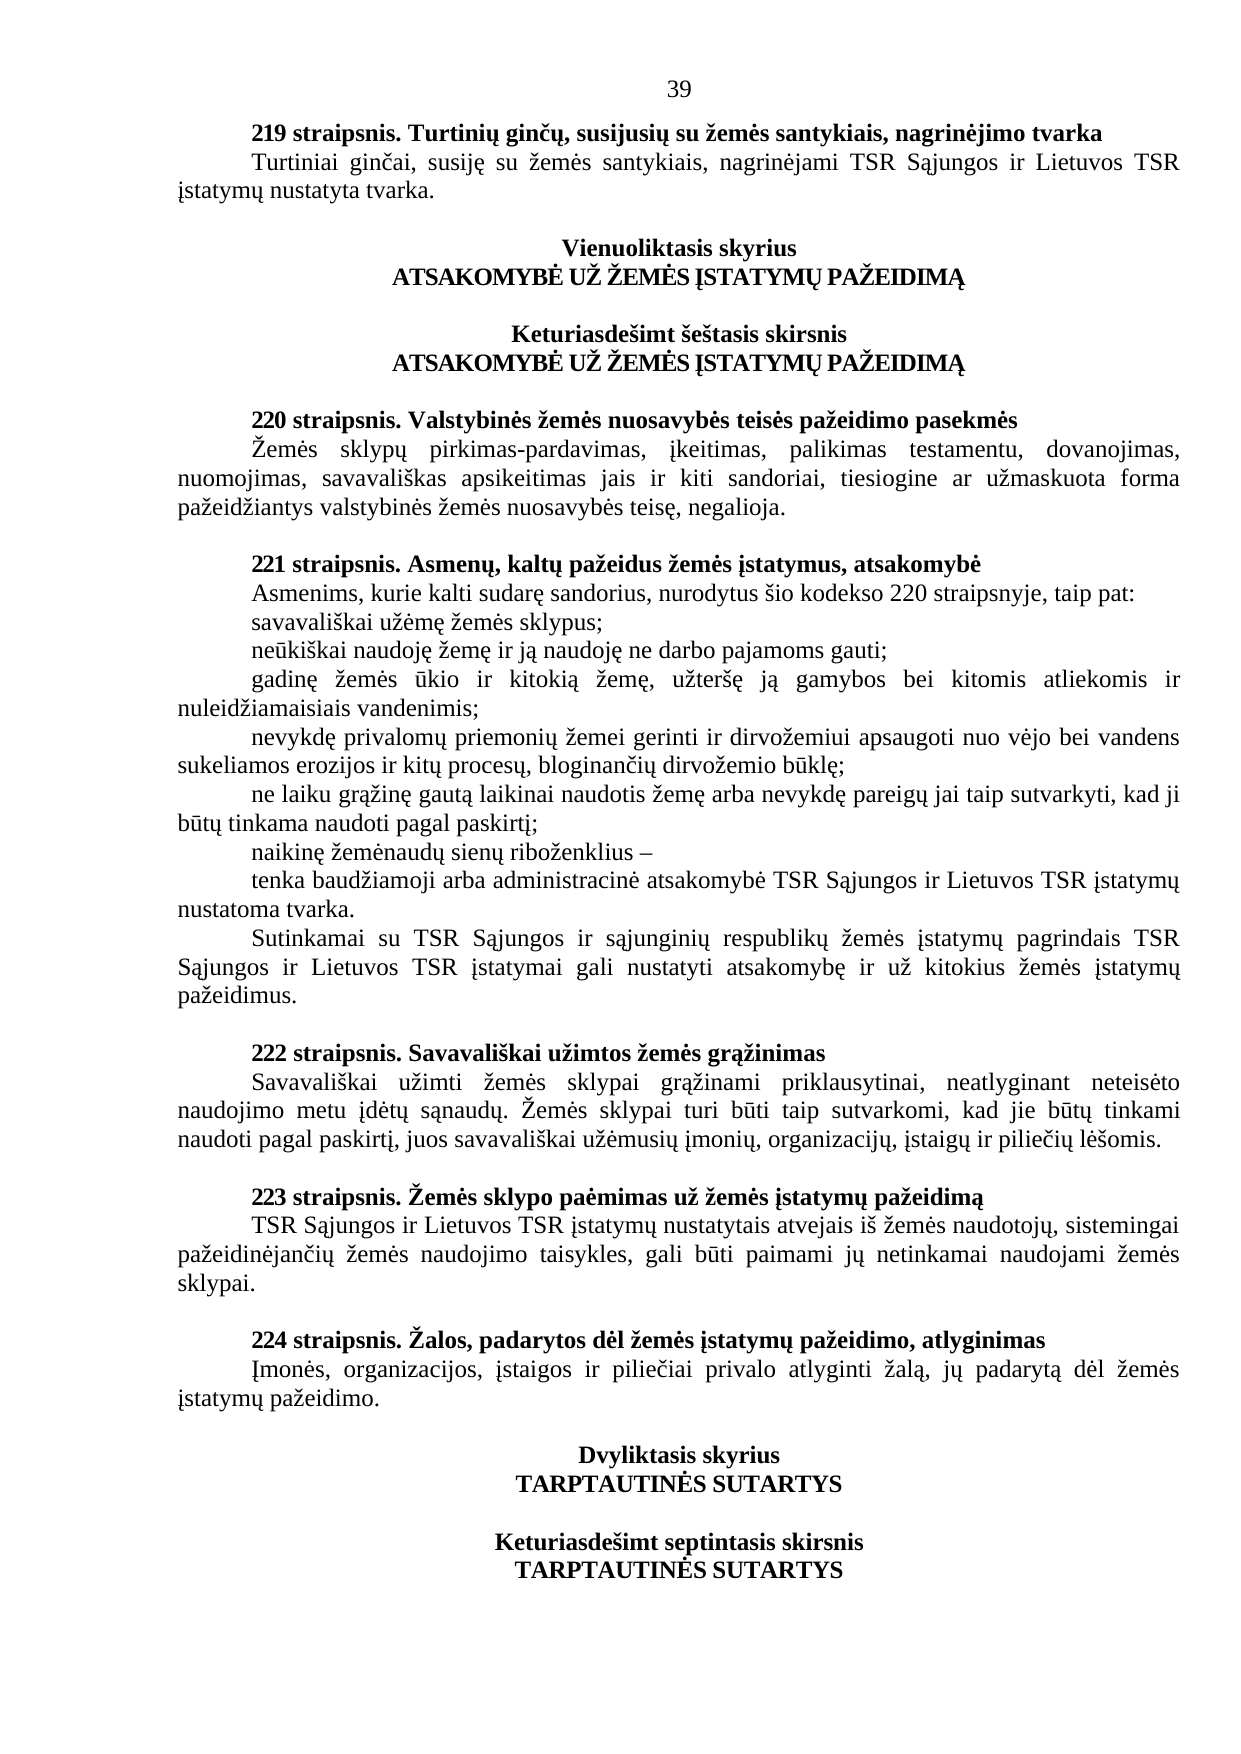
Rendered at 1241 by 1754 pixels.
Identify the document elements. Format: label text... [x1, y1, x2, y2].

text nevykdę privalomų priemonių žemei gerinti ir dirvožemiui apsaugoti nuo vėjo bei vandens sukeliamos erozijos ir kitų procesų, bloginančių dirvožemio būklę; [177, 722, 1181, 779]
text ne laiku grąžinę gautą laikinai naudotis žemę arba nevykdę pareigų jai taip sutvarkyti, kad ji būtų tinkama naudoti pagal paskirtį; [177, 779, 1181, 837]
text TARPTAUTINĖS SUTARTYS [177, 1556, 1181, 1584]
text 223 straipsnis. Žemės sklypo paėmimas už žemės įstatymų pažeidimą [177, 1182, 1181, 1211]
text 222 straipsnis. Savavališkai užimtos žemės grąžinimas [177, 1038, 1181, 1067]
text Turtiniai ginčai, susiję su žemės santykiais, nagrinėjami TSR Sąjungos ir Lietuvos TSR įstatymų nustatyta tvarka. [177, 147, 1181, 204]
text 221 straipsnis. Asmenų, kaltų pažeidus žemės įstatymus, atsakomybė [177, 549, 1181, 578]
text TSR Sąjungos ir Lietuvos TSR įstatymų nustatytais atvejais iš žemės naudotojų, sistemingai pažeidinėjančių žemės naudojimo taisykles, gali būti paimami jų netinkamai naudojami žemės sklypai. [177, 1211, 1181, 1297]
text Žemės sklypų pirkimas-pardavimas, įkeitimas, palikimas testamentu, dovanojimas, nuomojimas, savavališkas apsikeitimas jais ir kiti sandoriai, tiesiogine ar užmaskuota forma pažeidžiantys valstybinės žemės nuosavybės teisę, negalioja. [177, 434, 1181, 521]
text Sutinkamai su TSR Sąjungos ir sąjunginių respublikų žemės įstatymų pagrindais TSR Sąjungos ir Lietuvos TSR įstatymai gali nustatyti atsakomybę ir už kitokius žemės įstatymų pažeidimus. [177, 923, 1181, 1009]
text Keturiasdešimt šeštasis skirsnis [177, 319, 1181, 348]
text Asmenims, kurie kalti sudarę sandorius, nurodytus šio kodekso 220 straipsnyje, taip pat: [177, 578, 1181, 607]
text ATSAKOMYBĖ UŽ ŽEMĖS ĮSTATYMŲ PAŽEIDIMĄ [177, 348, 1181, 377]
text gadinę žemės ūkio ir kitokią žemę, užteršę ją gamybos bei kitomis atliekomis ir nuleidžiamaisiais vandenimis; [177, 664, 1181, 722]
text tenka baudžiamoji arba administracinė atsakomybė TSR Sąjungos ir Lietuvos TSR įstatymų nustatoma tvarka. [177, 866, 1181, 923]
text Vienuoliktasis skyrius [177, 233, 1181, 262]
text Įmonės, organizacijos, įstaigos ir piliečiai privalo atlyginti žalą, jų padarytą dėl žemės įstatymų pažeidimo. [177, 1354, 1181, 1412]
text ATSAKOMYBĖ UŽ ŽEMĖS ĮSTATYMŲ PAŽEIDIMĄ [177, 262, 1181, 291]
text 219 straipsnis. Turtinių ginčų, susijusių su žemės santykiais, nagrinėjimo tvarka [177, 118, 1181, 147]
text 220 straipsnis. Valstybinės žemės nuosavybės teisės pažeidimo pasekmės [177, 406, 1181, 434]
text TARPTAUTINĖS SUTARTYS [177, 1469, 1181, 1498]
text Keturiasdešimt septintasis skirsnis [177, 1527, 1181, 1556]
text Dvyliktasis skyrius [177, 1441, 1181, 1469]
text Savavališkai užimti žemės sklypai grąžinami priklausytinai, neatlyginant neteisėto naudojimo metu įdėtų sąnaudų. Žemės sklypai turi būti taip sutvarkomi, kad jie būtų tinkami naudoti pagal paskirtį, juos savavališkai užėmusių įmonių, organizacijų, įstaigų ir piliečių lėšomis. [177, 1067, 1181, 1153]
text neūkiškai naudoję žemę ir ją naudoję ne darbo pajamoms gauti; [177, 636, 1181, 664]
text naikinę žemėnaudų sienų riboženklius – [177, 837, 1181, 866]
text savavališkai užėmę žemės sklypus; [177, 607, 1181, 636]
text 224 straipsnis. Žalos, padarytos dėl žemės įstatymų pažeidimo, atlyginimas [177, 1326, 1181, 1354]
